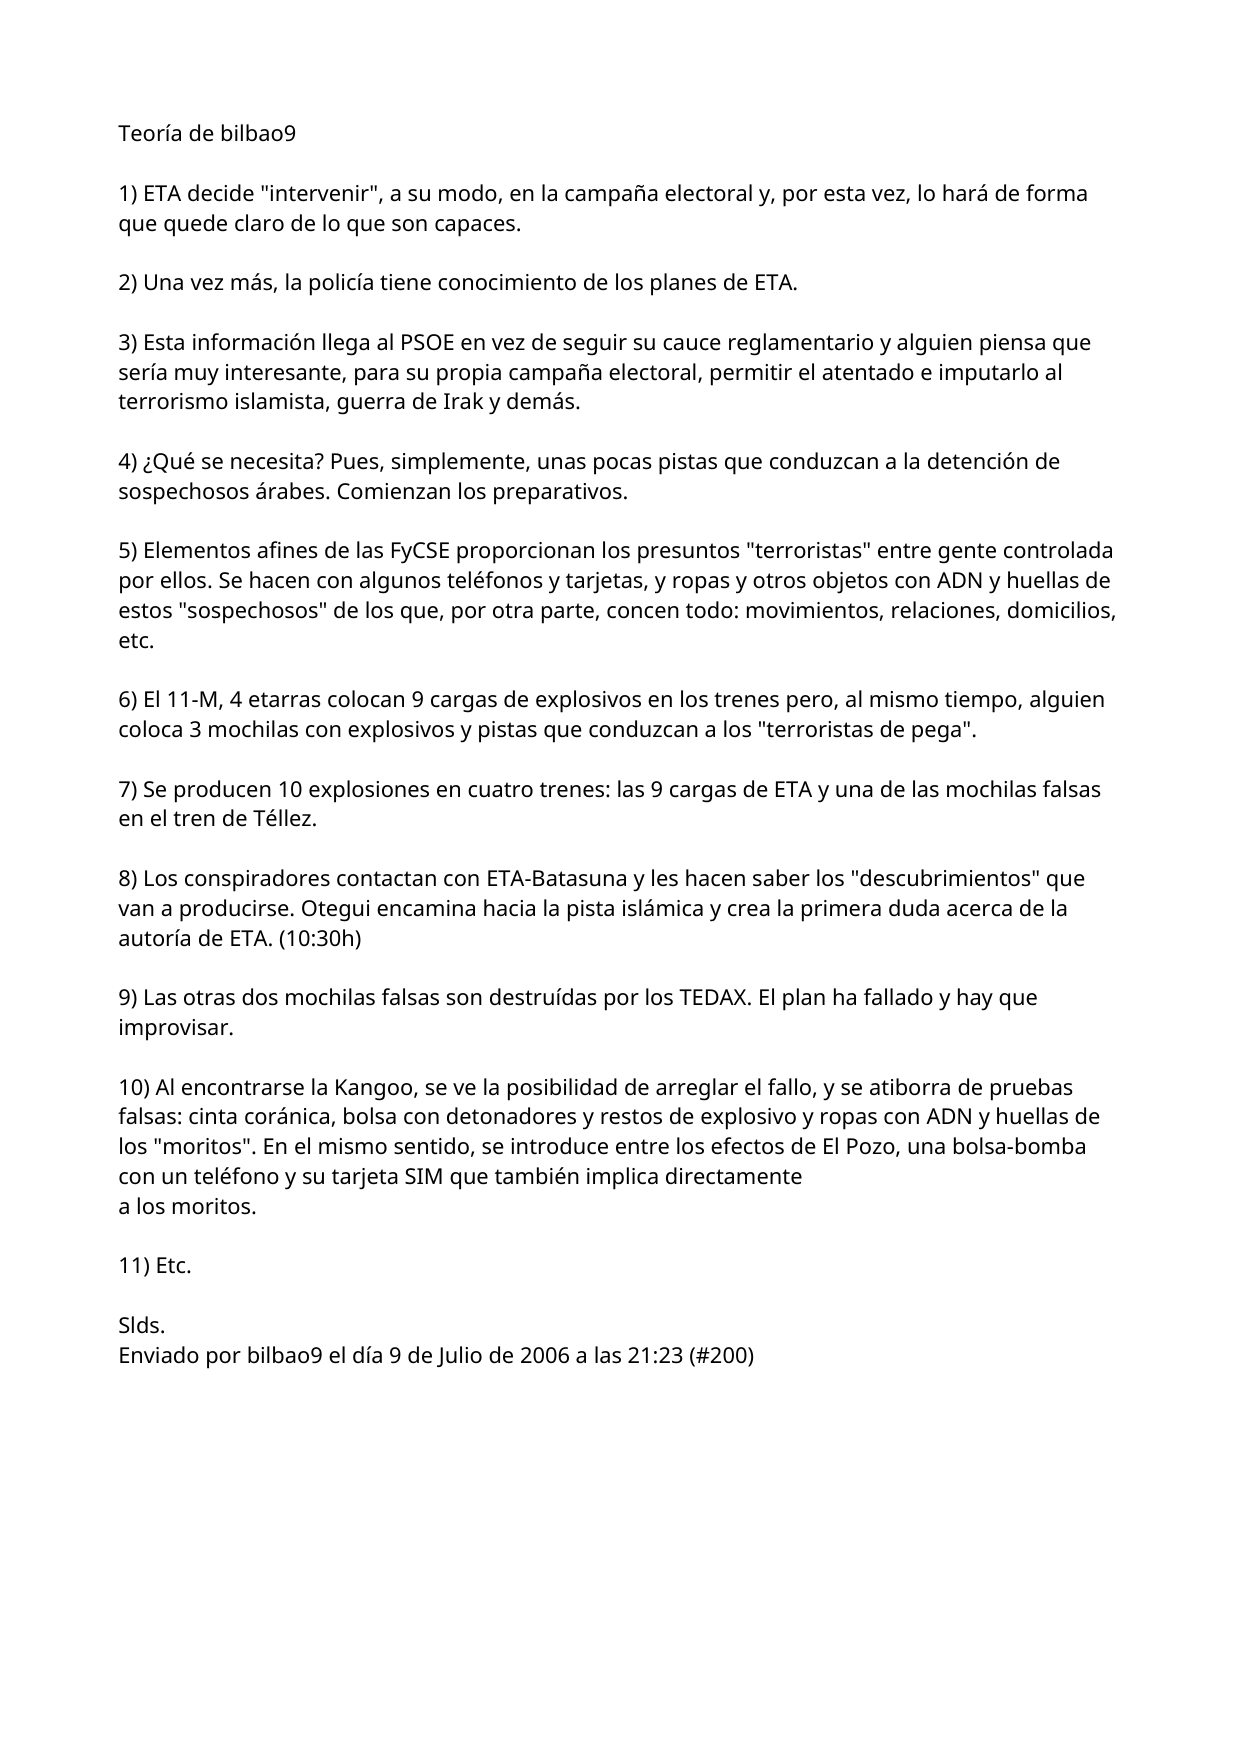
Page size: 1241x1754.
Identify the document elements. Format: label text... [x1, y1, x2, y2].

text Enviado por bilbao9 el día 9 de Julio de 2006 a las 21:23 (#200) [118, 1339, 1122, 1369]
text 11) Etc. [118, 1250, 1122, 1280]
text 4) ¿Qué se necesita? Pues, simplemente, unas pocas pistas que conduzcan a la detención de sospechosos árabes. Comienzan los preparativos. [118, 446, 1122, 505]
text a los moritos. [118, 1191, 1122, 1220]
text 8) Los conspiradores contactan con ETA-Batasuna y les hacen saber los "descubrimientos" que van a producirse. Otegui encamina hacia la pista islámica y crea la primera duda acerca de la autoría de ETA. (10:30h) [118, 863, 1122, 952]
text 2) Una vez más, la policía tiene conocimiento de los planes de ETA. [118, 267, 1122, 297]
text 3) Esta información llega al PSOE en vez de seguir su cauce reglamentario y alguien piensa que sería muy interesante, para su propia campaña electoral, permitir el atentado e imputarlo al terrorismo islamista, guerra de Irak y demás. [118, 327, 1122, 416]
text 10) Al encontrarse la Kangoo, se ve la posibilidad de arreglar el fallo, y se atiborra de pruebas falsas: cinta coránica, bolsa con detonadores y restos de explosivo y ropas con ADN y huellas de los "moritos". En el mismo sentido, se introduce entre los efectos de El Pozo, una bolsa-bomba con un teléfono y su tarjeta SIM que también implica directamente [118, 1071, 1122, 1191]
text 9) Las otras dos mochilas falsas son destruídas por los TEDAX. El plan ha fallado y hay que improvisar. [118, 982, 1122, 1042]
text 7) Se producen 10 explosiones en cuatro trenes: las 9 cargas de ETA y una de las mochilas falsas en el tren de Téllez. [118, 773, 1122, 833]
text Slds. [118, 1310, 1122, 1339]
text 6) El 11-M, 4 etarras colocan 9 cargas de explosivos en los trenes pero, al mismo tiempo, alguien coloca 3 mochilas con explosivos y pistas que conduzcan a los "terroristas de pega". [118, 684, 1122, 744]
text Teoría de bilbao9 [118, 118, 1122, 148]
text 1) ETA decide "intervenir", a su modo, en la campaña electoral y, por esta vez, lo hará de forma que quede claro de lo que son capaces. [118, 178, 1122, 237]
text 5) Elementos afines de las FyCSE proporcionan los presuntos "terroristas" entre gente controlada por ellos. Se hacen con algunos teléfonos y tarjetas, y ropas y otros objetos con ADN y huellas de estos "sospechosos" de los que, por otra parte, concen todo: movimientos, relaciones, domicilios, etc. [118, 535, 1122, 654]
